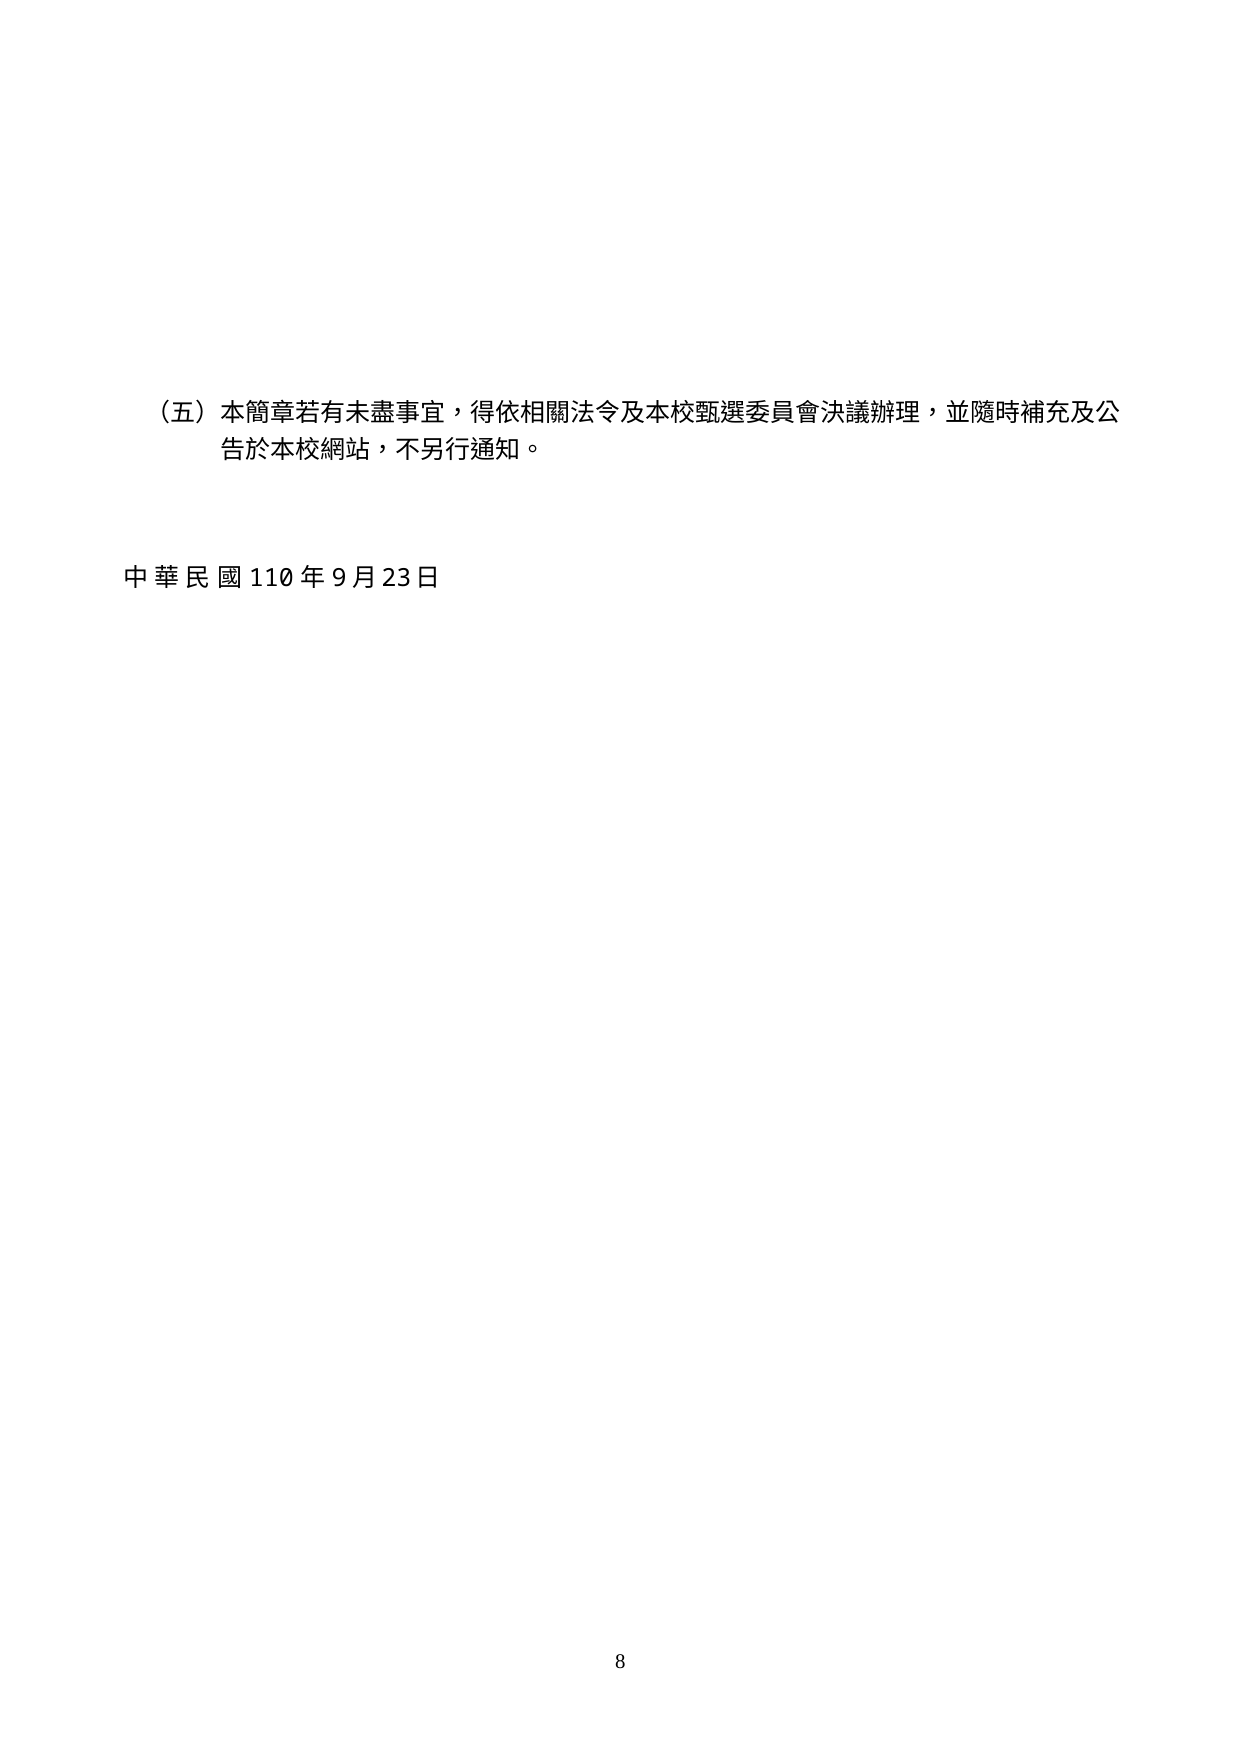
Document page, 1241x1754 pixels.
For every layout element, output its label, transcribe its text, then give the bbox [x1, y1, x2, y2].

text 中華民國110年9月23日 [120, 533, 1120, 596]
text （五）本簡章若有未盡事宜，得依相關法令及本校甄選委員會決議辦理，並隨時補充及公告於本校網站，不另行通知。 [145, 393, 1120, 465]
